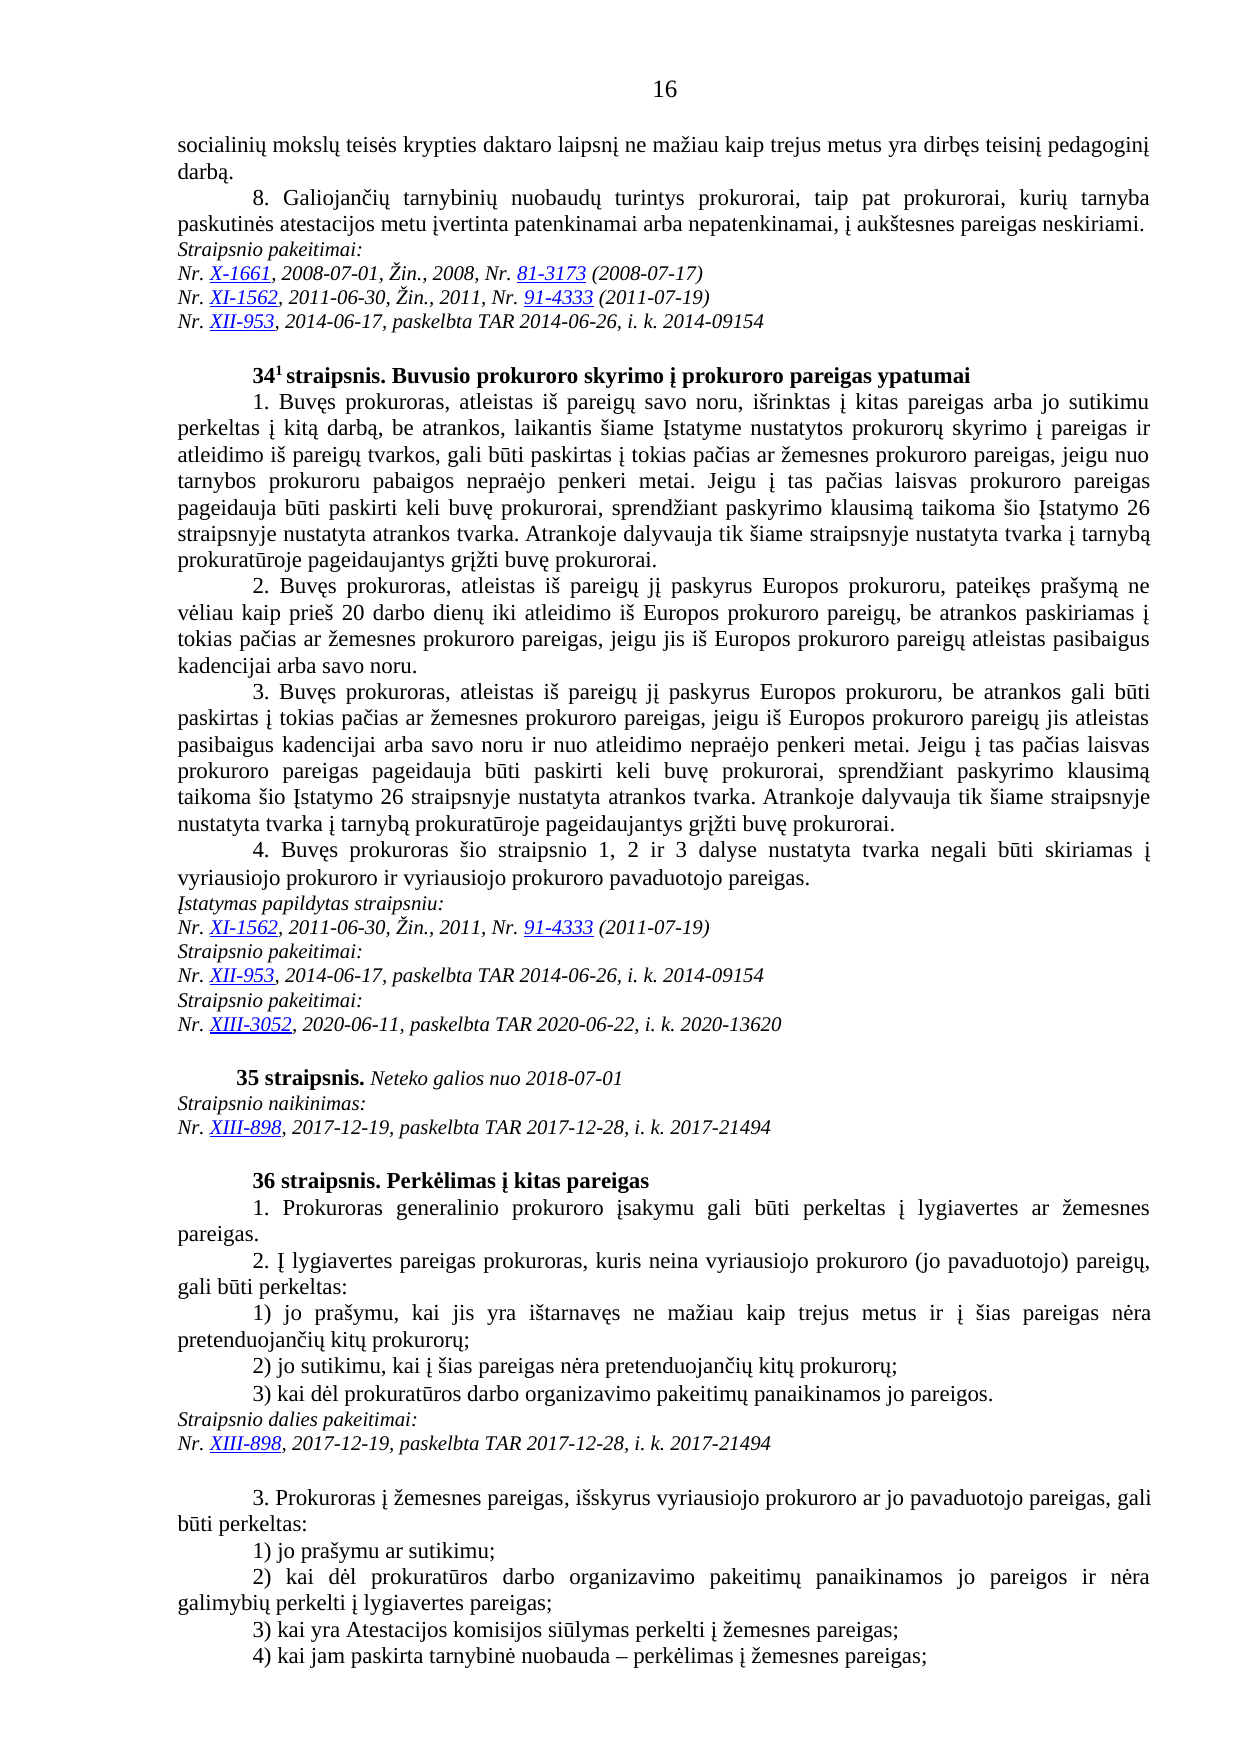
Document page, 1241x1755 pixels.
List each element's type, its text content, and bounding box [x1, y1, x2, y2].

text Nr. XII-953, 2014-06-17, paskelbta TAR 2014-06-26, i. k. 2014-09154 [177, 963, 1152, 987]
text Nr. XI-1562, 2011-06-30, Žin., 2011, Nr. 91-4333 (2011-07-19) [177, 285, 1152, 309]
text 35 straipsnis. Neteko galios nuo 2018-07-01 [177, 1064, 1152, 1091]
text Straipsnio pakeitimai: [177, 987, 1152, 1012]
text 4. Buvęs prokuroras šio straipsnio 1, 2 ir 3 dalyse nustatyta tvarka negali būti skiriamas į vyriausiojo prokuroro ir vyriausiojo prokuroro pavaduotojo pareigas. [177, 836, 1152, 891]
text 3) kai yra Atestacijos komisijos siūlymas perkelti į žemesnes pareigas; [177, 1616, 1152, 1642]
text 3) kai dėl prokuratūros darbo organizavimo pakeitimų panaikinamos jo pareigos. [177, 1378, 1152, 1407]
text 1. Buvęs prokuroras, atleistas iš pareigų savo noru, išrinktas į kitas pareigas arba jo sutikimu perkeltas į kitą darbą, be atrankos, laikantis šiame Įstatyme nustatytos prokurorų skyrimo į pareigas ir atleidimo iš pareigų tvarkos, gali būti paskirtas į tokias pačias ar žemesnes prokuroro pareigas, jeigu nuo tarnybos prokuroru pabaigos nepraėjo penkeri metai. Jeigu į tas pačias laisvas prokuroro pareigas pageidauja būti paskirti keli buvę prokurorai, sprendžiant paskyrimo klausimą taikoma šio Įstatymo 26 straipsnyje nustatyta atrankos tvarka. Atrankoje dalyvauja tik šiame straipsnyje nustatyta tvarka į tarnybą prokuratūroje pageidaujantys grįžti buvę prokurorai. [177, 388, 1152, 573]
text Straipsnio pakeitimai: [177, 939, 1152, 963]
text 2. Buvęs prokuroras, atleistas iš pareigų jį paskyrus Europos prokuroru, pateikęs prašymą ne vėliau kaip prieš 20 darbo dienų iki atleidimo iš Europos prokuroro pareigų, be atrankos paskiriamas į tokias pačias ar žemesnes prokuroro pareigas, jeigu jis iš Europos prokuroro pareigų atleistas pasibaigus kadencijai arba savo noru. [177, 573, 1152, 678]
text 3. Prokuroras į žemesnes pareigas, išskyrus vyriausiojo prokuroro ar jo pavaduotojo pareigas, gali būti perkeltas: [177, 1484, 1152, 1537]
text 3. Buvęs prokuroras, atleistas iš pareigų jį paskyrus Europos prokuroru, be atrankos gali būti paskirtas į tokias pačias ar žemesnes prokuroro pareigas, jeigu iš Europos prokuroro pareigų jis atleistas pasibaigus kadencijai arba savo noru ir nuo atleidimo nepraėjo penkeri metai. Jeigu į tas pačias laisvas prokuroro pareigas pageidauja būti paskirti keli buvę prokurorai, sprendžiant paskyrimo klausimą taikoma šio Įstatymo 26 straipsnyje nustatyta atrankos tvarka. Atrankoje dalyvauja tik šiame straipsnyje nustatyta tvarka į tarnybą prokuratūroje pageidaujantys grįžti buvę prokurorai. [177, 678, 1152, 836]
text socialinių mokslų teisės krypties daktaro laipsnį ne mažiau kaip trejus metus yra dirbęs teisinį pedagoginį darbą. [177, 131, 1152, 184]
text 2) kai dėl prokuratūros darbo organizavimo pakeitimų panaikinamos jo pareigos ir nėra galimybių perkelti į lygiavertes pareigas; [177, 1563, 1152, 1616]
text Įstatymas papildytas straipsniu: [177, 891, 1152, 915]
text Straipsnio pakeitimai: [177, 237, 1152, 261]
text 1. Prokuroras generalinio prokuroro įsakymu gali būti perkeltas į lygiavertes ar žemesnes pareigas. [177, 1194, 1152, 1247]
text Straipsnio naikinimas: [177, 1091, 1152, 1115]
text Nr. XIII-898, 2017-12-19, paskelbta TAR 2017-12-28, i. k. 2017-21494 [177, 1115, 1152, 1139]
text 2) jo sutikimu, kai į šias pareigas nėra pretenduojančių kitų prokurorų; [177, 1352, 1152, 1378]
text 4) kai jam paskirta tarnybinė nuobauda – perkėlimas į žemesnes pareigas; [177, 1642, 1152, 1668]
text Nr. XIII-3052, 2020-06-11, paskelbta TAR 2020-06-22, i. k. 2020-13620 [177, 1012, 1152, 1036]
text Straipsnio dalies pakeitimai: [177, 1407, 1152, 1431]
text Nr. X-1661, 2008-07-01, Žin., 2008, Nr. 81-3173 (2008-07-17) [177, 261, 1152, 285]
text 341 straipsnis. Buvusio prokuroro skyrimo į prokuroro pareigas ypatumai [177, 362, 1152, 388]
text Nr. XII-953, 2014-06-17, paskelbta TAR 2014-06-26, i. k. 2014-09154 [177, 309, 1152, 333]
text 36 straipsnis. Perkėlimas į kitas pareigas [177, 1168, 1152, 1194]
text Nr. XI-1562, 2011-06-30, Žin., 2011, Nr. 91-4333 (2011-07-19) [177, 915, 1152, 939]
text 1) jo prašymu ar sutikimu; [177, 1537, 1152, 1563]
text 8. Galiojančių tarnybinių nuobaudų turintys prokurorai, taip pat prokurorai, kurių tarnyba paskutinės atestacijos metu įvertinta patenkinamai arba nepatenkinamai, į aukštesnes pareigas neskiriami. [177, 184, 1152, 237]
text 1) jo prašymu, kai jis yra ištarnavęs ne mažiau kaip trejus metus ir į šias pareigas nėra pretenduojančių kitų prokurorų; [177, 1299, 1152, 1352]
text Nr. XIII-898, 2017-12-19, paskelbta TAR 2017-12-28, i. k. 2017-21494 [177, 1431, 1152, 1455]
text 2. Į lygiavertes pareigas prokuroras, kuris neina vyriausiojo prokuroro (jo pavaduotojo) pareigų, gali būti perkeltas: [177, 1247, 1152, 1299]
